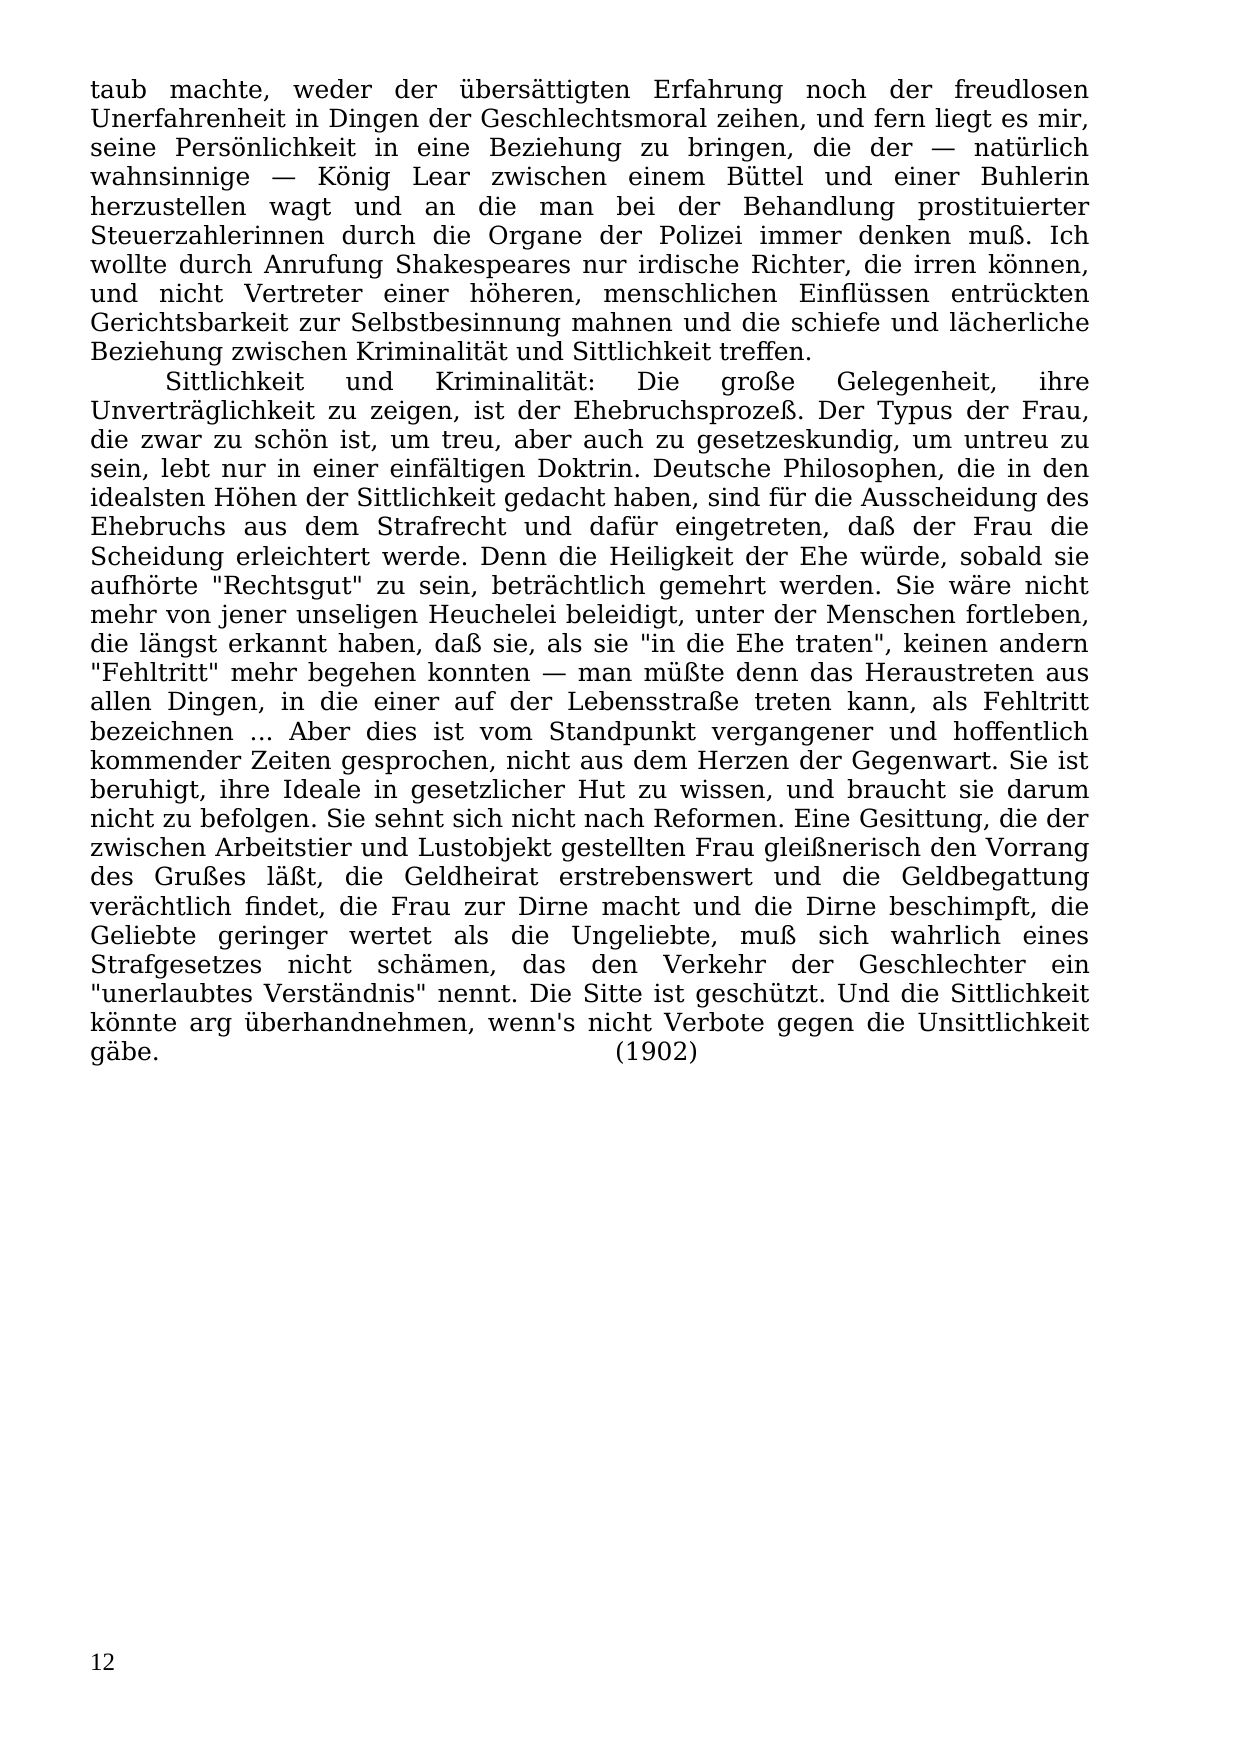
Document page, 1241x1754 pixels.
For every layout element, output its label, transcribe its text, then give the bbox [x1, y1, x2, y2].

text Sittlichkeit und Kriminalität: Die große Gelegenheit, ihre Unverträglichkeit zu zeigen, ist der Ehebruchsprozeß. Der Typus der Frau, die zwar zu schön ist, um treu, aber auch zu gesetzeskundig, um untreu zu sein, lebt nur in einer einfältigen Doktrin. Deutsche Philosophen, die in den idealsten Höhen der Sittlichkeit gedacht haben, sind für die Ausscheidung des Ehebruchs aus dem Strafrecht und dafür eingetreten, daß der Frau die Scheidung erleichtert werde. Denn die Heiligkeit der Ehe würde, sobald sie aufhörte "Rechtsgut" zu sein, beträchtlich gemehrt werden. Sie wäre nicht mehr von jener unseligen Heuchelei beleidigt, unter der Menschen fortleben, die längst erkannt haben, daß sie, als sie "in die Ehe traten", keinen andern "Fehltritt" mehr begehen konnten — man müßte denn das Heraustreten aus allen Dingen, in die einer auf der Lebensstraße treten kann, als Fehltritt bezeichnen ... Aber dies ist vom Standpunkt vergangener und hoffentlich kommender Zeiten gesprochen, nicht aus dem Herzen der Gegenwart. Sie ist beruhigt, ihre Ideale in gesetzlicher Hut zu wissen, und braucht sie darum nicht zu befolgen. Sie sehnt sich nicht nach Reformen. Eine Gesittung, die der zwischen Arbeitstier und Lustobjekt gestellten Frau gleißnerisch den Vorrang des Grußes läßt, die Geldheirat erstrebenswert und die Geldbegattung verächtlich findet, die Frau zur Dirne macht und die Dirne beschimpft, die Geliebte geringer wertet als die Ungeliebte, muß sich wahrlich eines Strafgesetzes nicht schämen, das den Verkehr der Geschlechter ein "unerlaubtes Verständnis" nennt. Die Sitte ist geschützt. Und die Sittlichkeit könnte arg überhandnehmen, wenn's nicht Verbote gegen die Unsittlichkeit gäbe. (1902) [90, 367, 1091, 1067]
text taub machte, weder der übersättigten Erfahrung noch der freudlosen Unerfahrenheit in Dingen der Geschlechtsmoral zeihen, und fern liegt es mir, seine Persönlichkeit in eine Beziehung zu bringen, die der — natürlich wahnsinnige — König Lear zwischen einem Büttel und einer Buhlerin herzustellen wagt und an die man bei der Behandlung prostituierter Steuerzahlerinnen durch die Organe der Polizei immer denken muß. Ich wollte durch Anrufung Shakespeares nur irdische Richter, die irren können, und nicht Vertreter einer höheren, menschlichen Einflüssen entrückten Gerichtsbarkeit zur Selbstbesinnung mahnen und die schiefe und lächerliche Beziehung zwischen Kriminalität und Sittlichkeit treffen. [90, 75, 1091, 367]
